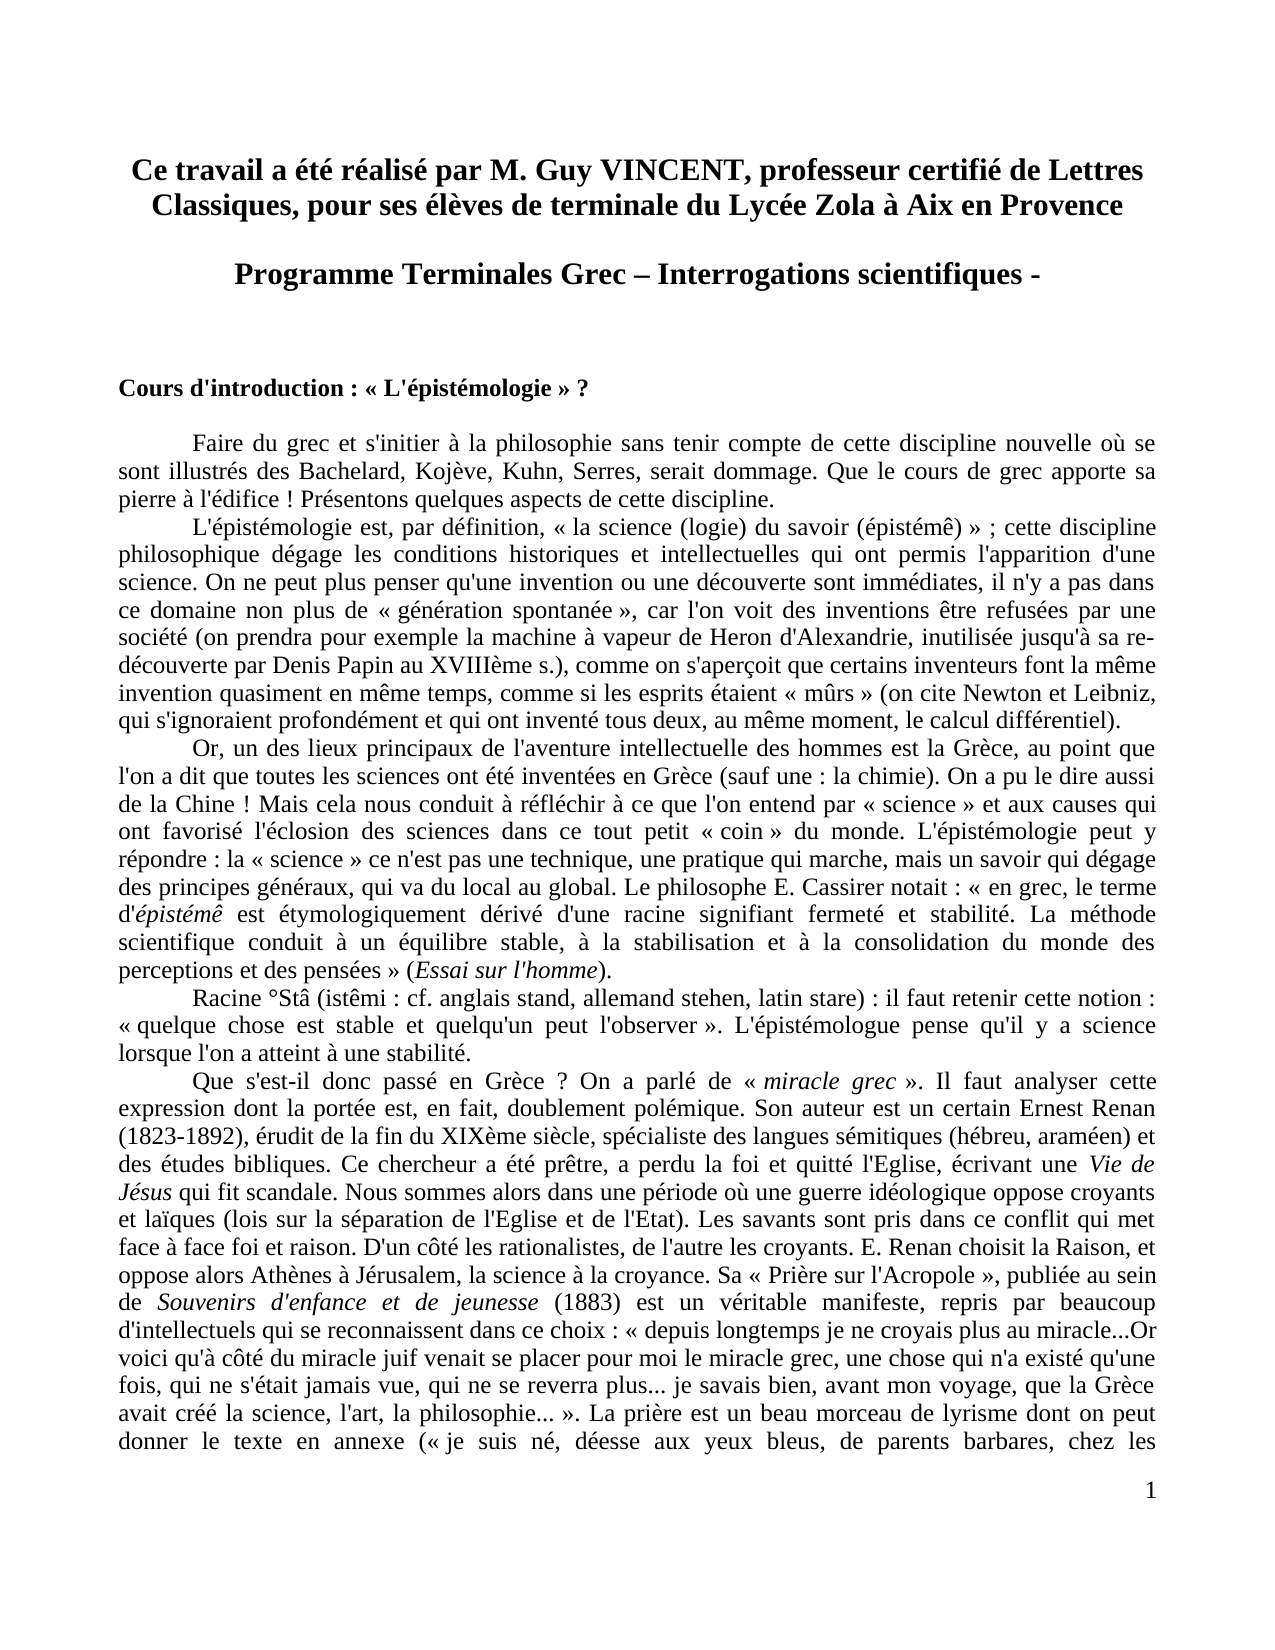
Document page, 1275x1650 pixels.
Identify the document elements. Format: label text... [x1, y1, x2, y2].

text Programme Terminales Grec – Interrogations scientifiques - [118, 256, 1157, 291]
text Ce travail a été réalisé par M. Guy VINCENT, professeur certifié de Lettres Classiques, pour ses élèves de terminale du Lycée Zola à Aix en Provence [118, 153, 1157, 222]
text L'épistémologie est, par définition, « la science (logie) du savoir (épistémê) » ; cette discipline philosophique dégage les conditions historiques et intellectuelles qui ont permis l'apparition d'une science. On ne peut plus penser qu'une invention ou une découverte sont immédiates, il n'y a pas dans ce domaine non plus de « génération spontanée », car l'on voit des inventions être refusées par une société (on prendra pour exemple la machine à vapeur de Heron d'Alexandrie, inutilisée jusqu'à sa re-découverte par Denis Papin au XVIIIème s.), comme on s'aperçoit que certains inventeurs font la même invention quasiment en même temps, comme si les esprits étaient « mûrs » (on cite Newton et Leibniz, qui s'ignoraient profondément et qui ont inventé tous deux, au même moment, le calcul différentiel). [118, 513, 1157, 734]
text Que s'est-il donc passé en Grèce ? On a parlé de « miracle grec ». Il faut analyser cette expression dont la portée est, en fait, doublement polémique. Son auteur est un certain Ernest Renan (1823-1892), érudit de la fin du XIXème siècle, spécialiste des langues sémitiques (hébreu, araméen) et des études bibliques. Ce chercheur a été prêtre, a perdu la foi et quitté l'Eglise, écrivant une Vie de Jésus qui fit scandale. Nous sommes alors dans une période où une guerre idéologique oppose croyants et laïques (lois sur la séparation de l'Eglise et de l'Etat). Les savants sont pris dans ce conflit qui met face à face foi et raison. D'un côté les rationalistes, de l'autre les croyants. E. Renan choisit la Raison, et oppose alors Athènes à Jérusalem, la science à la croyance. Sa « Prière sur l'Acropole », publiée au sein de Souvenirs d'enfance et de jeunesse (1883) est un véritable manifeste, repris par beaucoup d'intellectuels qui se reconnaissent dans ce choix : « depuis longtemps je ne croyais plus au miracle...Or voici qu'à côté du miracle juif venait se placer pour moi le miracle grec, une chose qui n'a existé qu'une fois, qui ne s'était jamais vue, qui ne se reverra plus... je savais bien, avant mon voyage, que la Grèce avait créé la science, l'art, la philosophie... ». La prière est un beau morceau de lyrisme dont on peut donner le texte en annexe (« je suis né, déesse aux yeux bleus, de parents barbares, chez les [118, 1067, 1157, 1455]
text Faire du grec et s'initier à la philosophie sans tenir compte de cette discipline nouvelle où se sont illustrés des Bachelard, Kojève, Kuhn, Serres, serait dommage. Que le cours de grec apporte sa pierre à l'édifice ! Présentons quelques aspects de cette discipline. [118, 429, 1157, 513]
text Cours d'introduction : « L'épistémologie » ? [118, 374, 1157, 402]
text Racine °Stâ (istêmi : cf. anglais stand, allemand stehen, latin stare) : il faut retenir cette notion : « quelque chose est stable et quelqu'un peut l'observer ». L'épistémologue pense qu'il y a science lorsque l'on a atteint à une stabilité. [118, 984, 1157, 1067]
text Or, un des lieux principaux de l'aventure intellectuelle des hommes est la Grèce, au point que l'on a dit que toutes les sciences ont été inventées en Grèce (sauf une : la chimie). On a pu le dire aussi de la Chine ! Mais cela nous conduit à réfléchir à ce que l'on entend par « science » et aux causes qui ont favorisé l'éclosion des sciences dans ce tout petit « coin » du monde. L'épistémologie peut y répondre : la « science » ce n'est pas une technique, une pratique qui marche, mais un savoir qui dégage des principes généraux, qui va du local au global. Le philosophe E. Cassirer notait : « en grec, le terme d'épistémê est étymologiquement dérivé d'une racine signifiant fermeté et stabilité. La méthode scientifique conduit à un équilibre stable, à la stabilisation et à la consolidation du monde des perceptions et des pensées » (Essai sur l'homme). [118, 734, 1157, 984]
